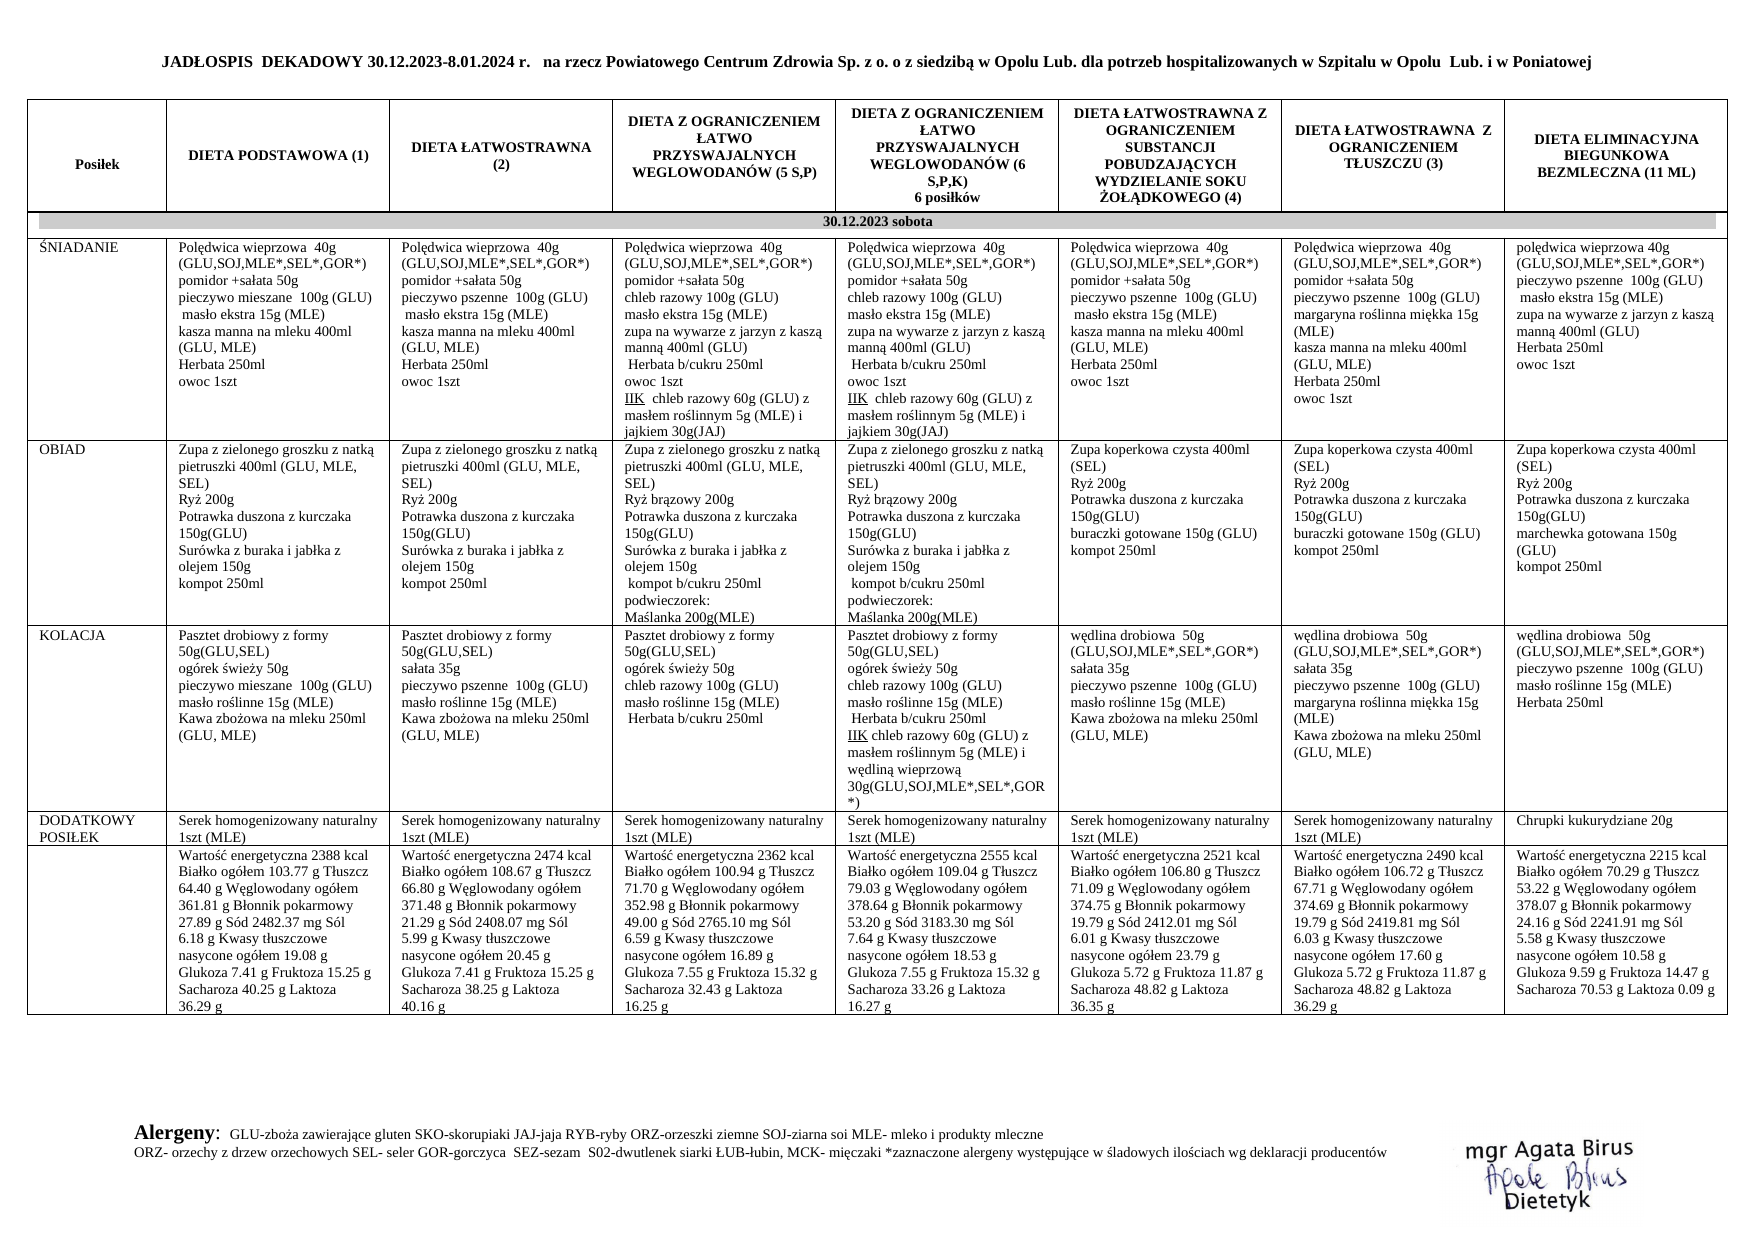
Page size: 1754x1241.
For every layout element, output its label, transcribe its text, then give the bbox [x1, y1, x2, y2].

table_header DIETA Z OGRANICZENIEM ŁATWO PRZYSWAJALNYCH WEGLOWODANÓW (6 S,P,K) 6 posiłków [836, 100, 1058, 211]
table_cell Polędwica wieprzowa 40g (GLU,SOJ,MLE*,SEL*,GOR*) pomidor +sałata 50g chleb razowy 100g (GLU) masło ekstra 15g (MLE) zupa na wywarze z jarzyn z kaszą manną 400ml (GLU) Herbata b/cukru 250ml owoc 1szt IIK chleb razowy 60g (GLU) z masłem roślinnym 5g (MLE) i jajkiem 30g(JAJ) [836, 239, 1058, 440]
table_cell OBIAD [28, 441, 166, 625]
table_header DIETA ŁATWOSTRAWNA Z OGRANICZENIEM TŁUSZCZU (3) [1282, 100, 1504, 211]
table_cell Polędwica wieprzowa 40g (GLU,SOJ,MLE*,SEL*,GOR*) pomidor +sałata 50g pieczywo mieszane 100g (GLU) masło ekstra 15g (MLE) kasza manna na mleku 400ml (GLU, MLE) Herbata 250ml owoc 1szt [167, 239, 389, 440]
table_cell Serek homogenizowany naturalny 1szt (MLE) [1282, 812, 1504, 845]
table_cell Polędwica wieprzowa 40g (GLU,SOJ,MLE*,SEL*,GOR*) pomidor +sałata 50g chleb razowy 100g (GLU) masło ekstra 15g (MLE) zupa na wywarze z jarzyn z kaszą manną 400ml (GLU) Herbata b/cukru 250ml owoc 1szt IIK chleb razowy 60g (GLU) z masłem roślinnym 5g (MLE) i jajkiem 30g(JAJ) [613, 239, 835, 440]
table_cell Wartość energetyczna 2215 kcal Białko ogółem 70.29 g Tłuszcz 53.22 g Węglowodany ogółem 378.07 g Błonnik pokarmowy 24.16 g Sód 2241.91 mg Sól 5.58 g Kwasy tłuszczowe nasycone ogółem 10.58 g Glukoza 9.59 g Fruktoza 14.47 g Sacharoza 70.53 g Laktoza 0.09 g [1505, 846, 1727, 1014]
table_cell polędwica wieprzowa 40g (GLU,SOJ,MLE*,SEL*,GOR*) pieczywo pszenne 100g (GLU) masło ekstra 15g (MLE) zupa na wywarze z jarzyn z kaszą manną 400ml (GLU) Herbata 250ml owoc 1szt [1505, 239, 1727, 440]
table_cell Wartość energetyczna 2490 kcal Białko ogółem 106.72 g Tłuszcz 67.71 g Węglowodany ogółem 374.69 g Błonnik pokarmowy 19.79 g Sód 2419.81 mg Sól 6.03 g Kwasy tłuszczowe nasycone ogółem 17.60 g Glukoza 5.72 g Fruktoza 11.87 g Sacharoza 48.82 g Laktoza 36.29 g [1282, 846, 1504, 1014]
table_cell Zupa z zielonego groszku z natką pietruszki 400ml (GLU, MLE, SEL) Ryż 200g Potrawka duszona z kurczaka 150g(GLU) Surówka z buraka i jabłka z olejem 150g kompot 250ml [390, 441, 612, 625]
table_header DIETA Z OGRANICZENIEM ŁATWO PRZYSWAJALNYCH WEGLOWODANÓW (5 S,P) [613, 100, 835, 211]
table_cell Wartość energetyczna 2521 kcal Białko ogółem 106.80 g Tłuszcz 71.09 g Węglowodany ogółem 374.75 g Błonnik pokarmowy 19.79 g Sód 2412.01 mg Sól 6.01 g Kwasy tłuszczowe nasycone ogółem 23.79 g Glukoza 5.72 g Fruktoza 11.87 g Sacharoza 48.82 g Laktoza 36.35 g [1059, 846, 1281, 1014]
table_header DIETA ELIMINACYJNA BIEGUNKOWA BEZMLECZNA (11 ML) [1505, 100, 1727, 211]
table_cell Zupa koperkowa czysta 400ml (SEL) Ryż 200g Potrawka duszona z kurczaka 150g(GLU) marchewka gotowana 150g (GLU) kompot 250ml [1505, 441, 1727, 625]
table_cell Wartość energetyczna 2474 kcal Białko ogółem 108.67 g Tłuszcz 66.80 g Węglowodany ogółem 371.48 g Błonnik pokarmowy 21.29 g Sód 2408.07 mg Sól 5.99 g Kwasy tłuszczowe nasycone ogółem 20.45 g Glukoza 7.41 g Fruktoza 15.25 g Sacharoza 38.25 g Laktoza 40.16 g [390, 846, 612, 1014]
table_cell Pasztet drobiowy z formy 50g(GLU,SEL) ogórek świeży 50g chleb razowy 100g (GLU) masło roślinne 15g (MLE) Herbata b/cukru 250ml IIK chleb razowy 60g (GLU) z masłem roślinnym 5g (MLE) i wędliną wieprzową 30g(GLU,SOJ,MLE*,SEL*,GOR*) [836, 626, 1058, 811]
table_cell wędlina drobiowa 50g (GLU,SOJ,MLE*,SEL*,GOR*) pieczywo pszenne 100g (GLU) masło roślinne 15g (MLE) Herbata 250ml [1505, 626, 1727, 811]
table_cell Pasztet drobiowy z formy 50g(GLU,SEL) ogórek świeży 50g pieczywo mieszane 100g (GLU) masło roślinne 15g (MLE) Kawa zbożowa na mleku 250ml (GLU, MLE) [167, 626, 389, 811]
picture [1439, 1120, 1644, 1227]
table_cell Wartość energetyczna 2388 kcal Białko ogółem 103.77 g Tłuszcz 64.40 g Węglowodany ogółem 361.81 g Błonnik pokarmowy 27.89 g Sód 2482.37 mg Sól 6.18 g Kwasy tłuszczowe nasycone ogółem 19.08 g Glukoza 7.41 g Fruktoza 15.25 g Sacharoza 40.25 g Laktoza 36.29 g [167, 846, 389, 1014]
table_cell Polędwica wieprzowa 40g (GLU,SOJ,MLE*,SEL*,GOR*) pomidor +sałata 50g pieczywo pszenne 100g (GLU) margaryna roślinna miękka 15g (MLE) kasza manna na mleku 400ml (GLU, MLE) Herbata 250ml owoc 1szt [1282, 239, 1504, 440]
table_cell Serek homogenizowany naturalny 1szt (MLE) [613, 812, 835, 845]
table_header DIETA ŁATWOSTRAWNA Z OGRANICZENIEM SUBSTANCJI POBUDZAJĄCYCH WYDZIELANIE SOKU ŻOŁĄDKOWEGO (4) [1059, 100, 1281, 211]
table_cell Zupa z zielonego groszku z natką pietruszki 400ml (GLU, MLE, SEL) Ryż 200g Potrawka duszona z kurczaka 150g(GLU) Surówka z buraka i jabłka z olejem 150g kompot 250ml [167, 441, 389, 625]
table_cell wędlina drobiowa 50g (GLU,SOJ,MLE*,SEL*,GOR*) sałata 35g pieczywo pszenne 100g (GLU) masło roślinne 15g (MLE) Kawa zbożowa na mleku 250ml (GLU, MLE) [1059, 626, 1281, 811]
table_header DIETA ŁATWOSTRAWNA (2) [390, 100, 612, 211]
table_cell Wartość energetyczna 2555 kcal Białko ogółem 109.04 g Tłuszcz 79.03 g Węglowodany ogółem 378.64 g Błonnik pokarmowy 53.20 g Sód 3183.30 mg Sól 7.64 g Kwasy tłuszczowe nasycone ogółem 18.53 g Glukoza 7.55 g Fruktoza 15.32 g Sacharoza 33.26 g Laktoza 16.27 g [836, 846, 1058, 1014]
table_cell Zupa koperkowa czysta 400ml (SEL) Ryż 200g Potrawka duszona z kurczaka 150g(GLU) buraczki gotowane 150g (GLU) kompot 250ml [1282, 441, 1504, 625]
table_cell Serek homogenizowany naturalny 1szt (MLE) [1059, 812, 1281, 845]
table_cell DODATKOWY POSIŁEK [28, 812, 166, 845]
table_cell Wartość energetyczna 2362 kcal Białko ogółem 100.94 g Tłuszcz 71.70 g Węglowodany ogółem 352.98 g Błonnik pokarmowy 49.00 g Sód 2765.10 mg Sól 6.59 g Kwasy tłuszczowe nasycone ogółem 16.89 g Glukoza 7.55 g Fruktoza 15.32 g Sacharoza 32.43 g Laktoza 16.25 g [613, 846, 835, 1014]
table_cell 30.12.2023 sobota [28, 213, 1727, 237]
table_header DIETA PODSTAWOWA (1) [167, 100, 389, 211]
table_cell [28, 846, 166, 1014]
table_cell Zupa z zielonego groszku z natką pietruszki 400ml (GLU, MLE, SEL) Ryż brązowy 200g Potrawka duszona z kurczaka 150g(GLU) Surówka z buraka i jabłka z olejem 150g kompot b/cukru 250ml podwieczorek: Maślanka 200g(MLE) [613, 441, 835, 625]
table_cell Chrupki kukurydziane 20g [1505, 812, 1727, 845]
table_cell Serek homogenizowany naturalny 1szt (MLE) [836, 812, 1058, 845]
table_cell Serek homogenizowany naturalny 1szt (MLE) [390, 812, 612, 845]
table_cell wędlina drobiowa 50g (GLU,SOJ,MLE*,SEL*,GOR*) sałata 35g pieczywo pszenne 100g (GLU) margaryna roślinna miękka 15g (MLE) Kawa zbożowa na mleku 250ml (GLU, MLE) [1282, 626, 1504, 811]
table_cell Zupa koperkowa czysta 400ml (SEL) Ryż 200g Potrawka duszona z kurczaka 150g(GLU) buraczki gotowane 150g (GLU) kompot 250ml [1059, 441, 1281, 625]
table_cell Pasztet drobiowy z formy 50g(GLU,SEL) sałata 35g pieczywo pszenne 100g (GLU) masło roślinne 15g (MLE) Kawa zbożowa na mleku 250ml (GLU, MLE) [390, 626, 612, 811]
table_cell Polędwica wieprzowa 40g (GLU,SOJ,MLE*,SEL*,GOR*) pomidor +sałata 50g pieczywo pszenne 100g (GLU) masło ekstra 15g (MLE) kasza manna na mleku 400ml (GLU, MLE) Herbata 250ml owoc 1szt [390, 239, 612, 440]
table_cell Serek homogenizowany naturalny 1szt (MLE) [167, 812, 389, 845]
table_cell Zupa z zielonego groszku z natką pietruszki 400ml (GLU, MLE, SEL) Ryż brązowy 200g Potrawka duszona z kurczaka 150g(GLU) Surówka z buraka i jabłka z olejem 150g kompot b/cukru 250ml podwieczorek: Maślanka 200g(MLE) [836, 441, 1058, 625]
table_cell Polędwica wieprzowa 40g (GLU,SOJ,MLE*,SEL*,GOR*) pomidor +sałata 50g pieczywo pszenne 100g (GLU) masło ekstra 15g (MLE) kasza manna na mleku 400ml (GLU, MLE) Herbata 250ml owoc 1szt [1059, 239, 1281, 440]
table_cell Pasztet drobiowy z formy 50g(GLU,SEL) ogórek świeży 50g chleb razowy 100g (GLU) masło roślinne 15g (MLE) Herbata b/cukru 250ml [613, 626, 835, 811]
table_header Posiłek [28, 100, 166, 211]
table_cell ŚNIADANIE [28, 239, 166, 440]
table_cell KOLACJA [28, 626, 166, 811]
